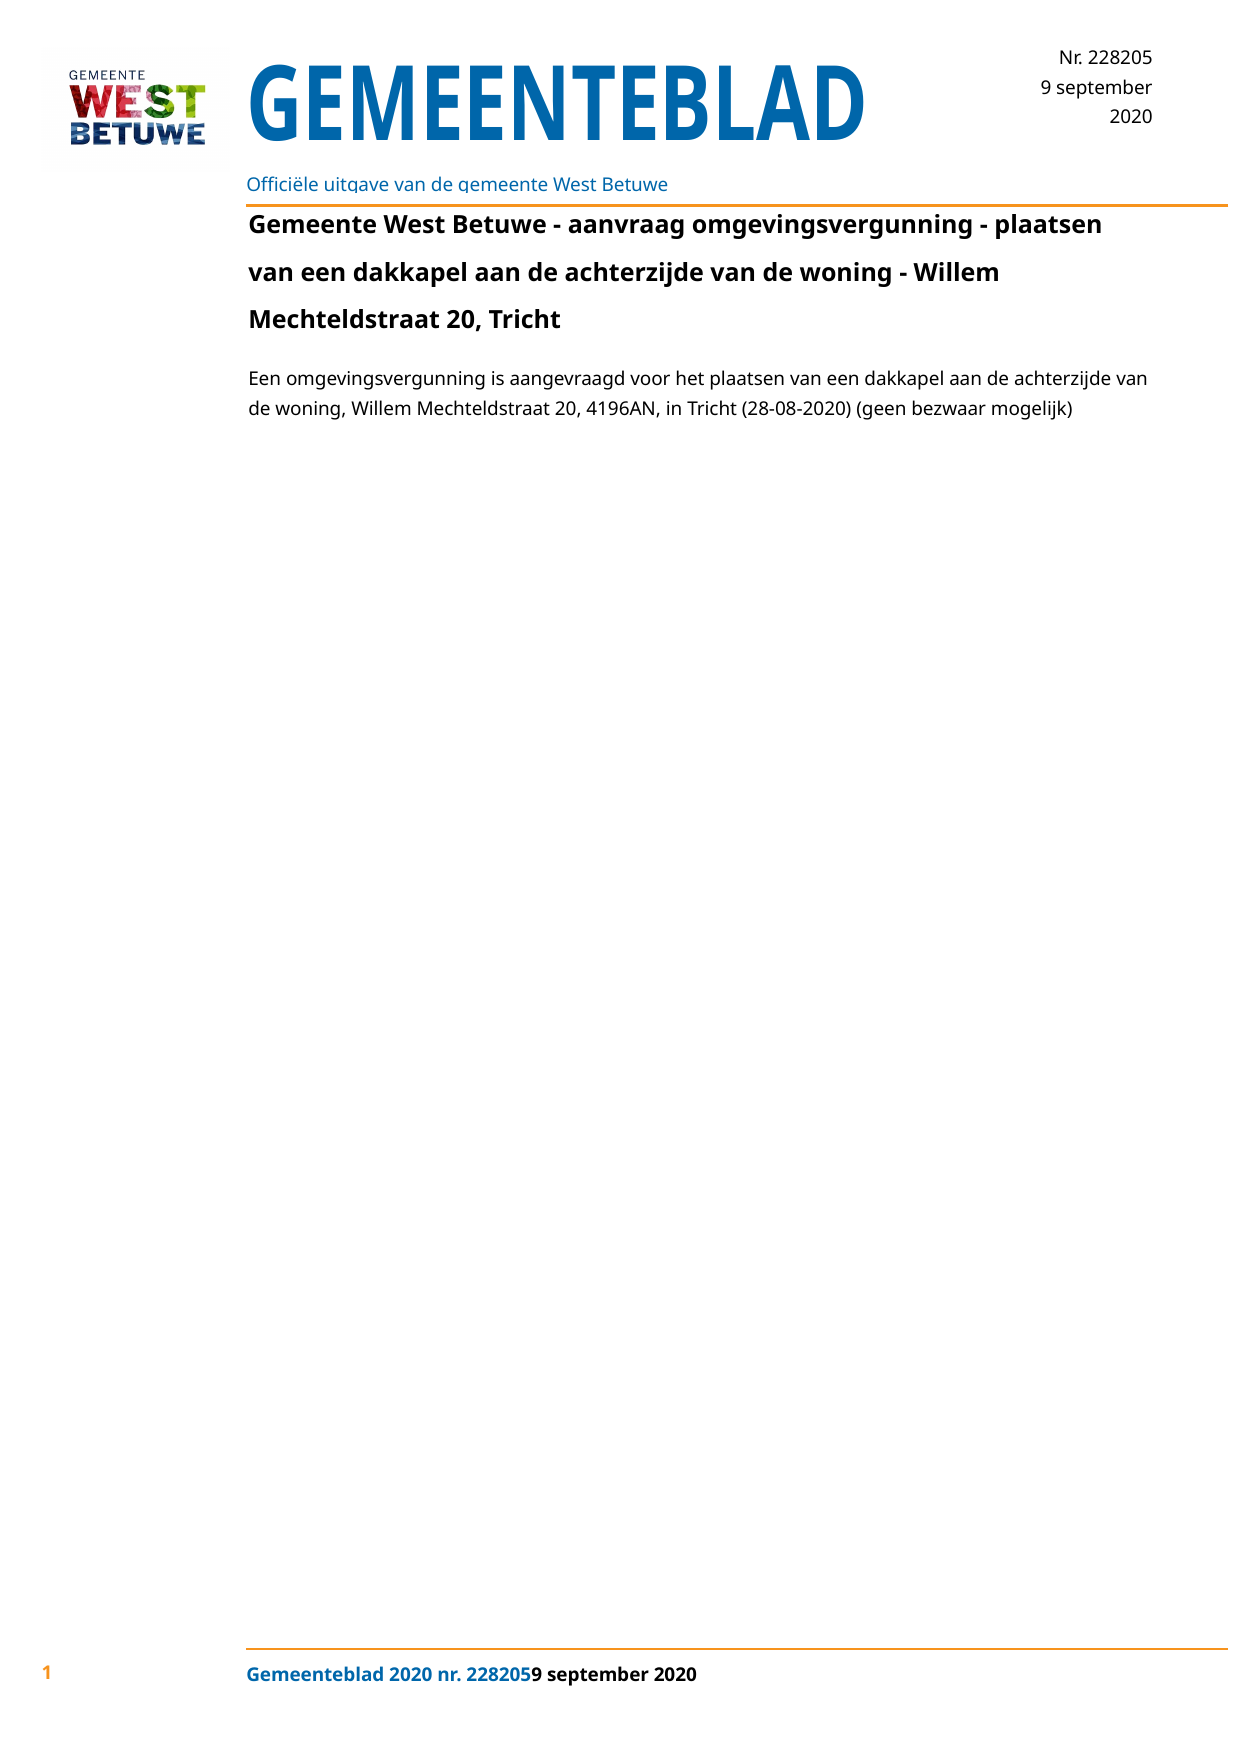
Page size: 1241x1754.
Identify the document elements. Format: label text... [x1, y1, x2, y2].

text Een omgevingsvergunning is aangevraagd voor het plaatsen van een dakkapel aan de achterzijde van de woning, Willem Mechteldstraat 20, 4196AN, in Tricht (28-08-2020) (geen bezwaar mogelijk) [248, 366, 1152, 421]
text Gemeente West Betuwe - aanvraag omgevingsvergunning - plaatsen van een dakkapel aan de achterzijde van de woning - Willem Mechteldstraat 20, Tricht [248, 207, 1152, 336]
picture [41, 47, 231, 172]
